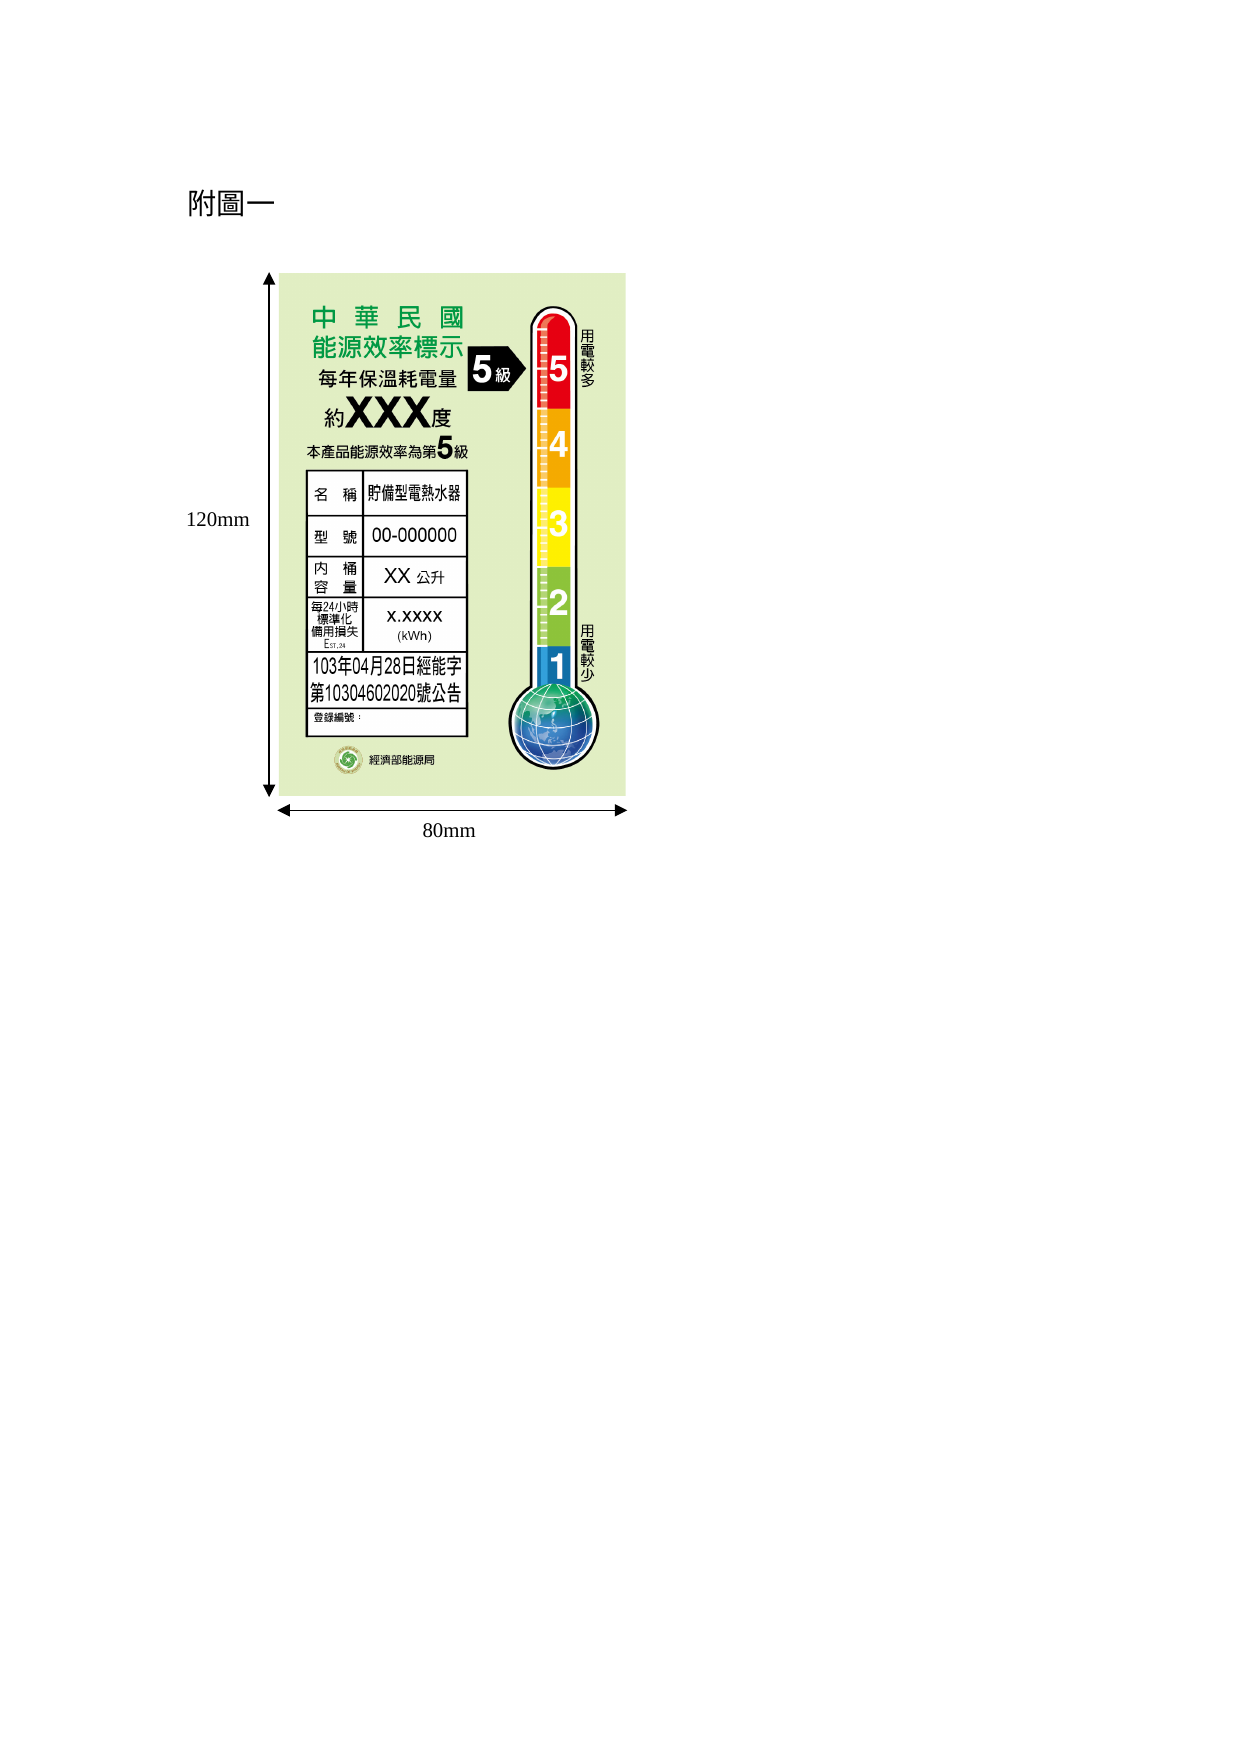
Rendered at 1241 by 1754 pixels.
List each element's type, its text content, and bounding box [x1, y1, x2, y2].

text 附圖一 [187, 164, 1053, 239]
text 120mm [186, 508, 253, 531]
picture [278, 273, 626, 796]
text 80mm [422, 819, 489, 842]
